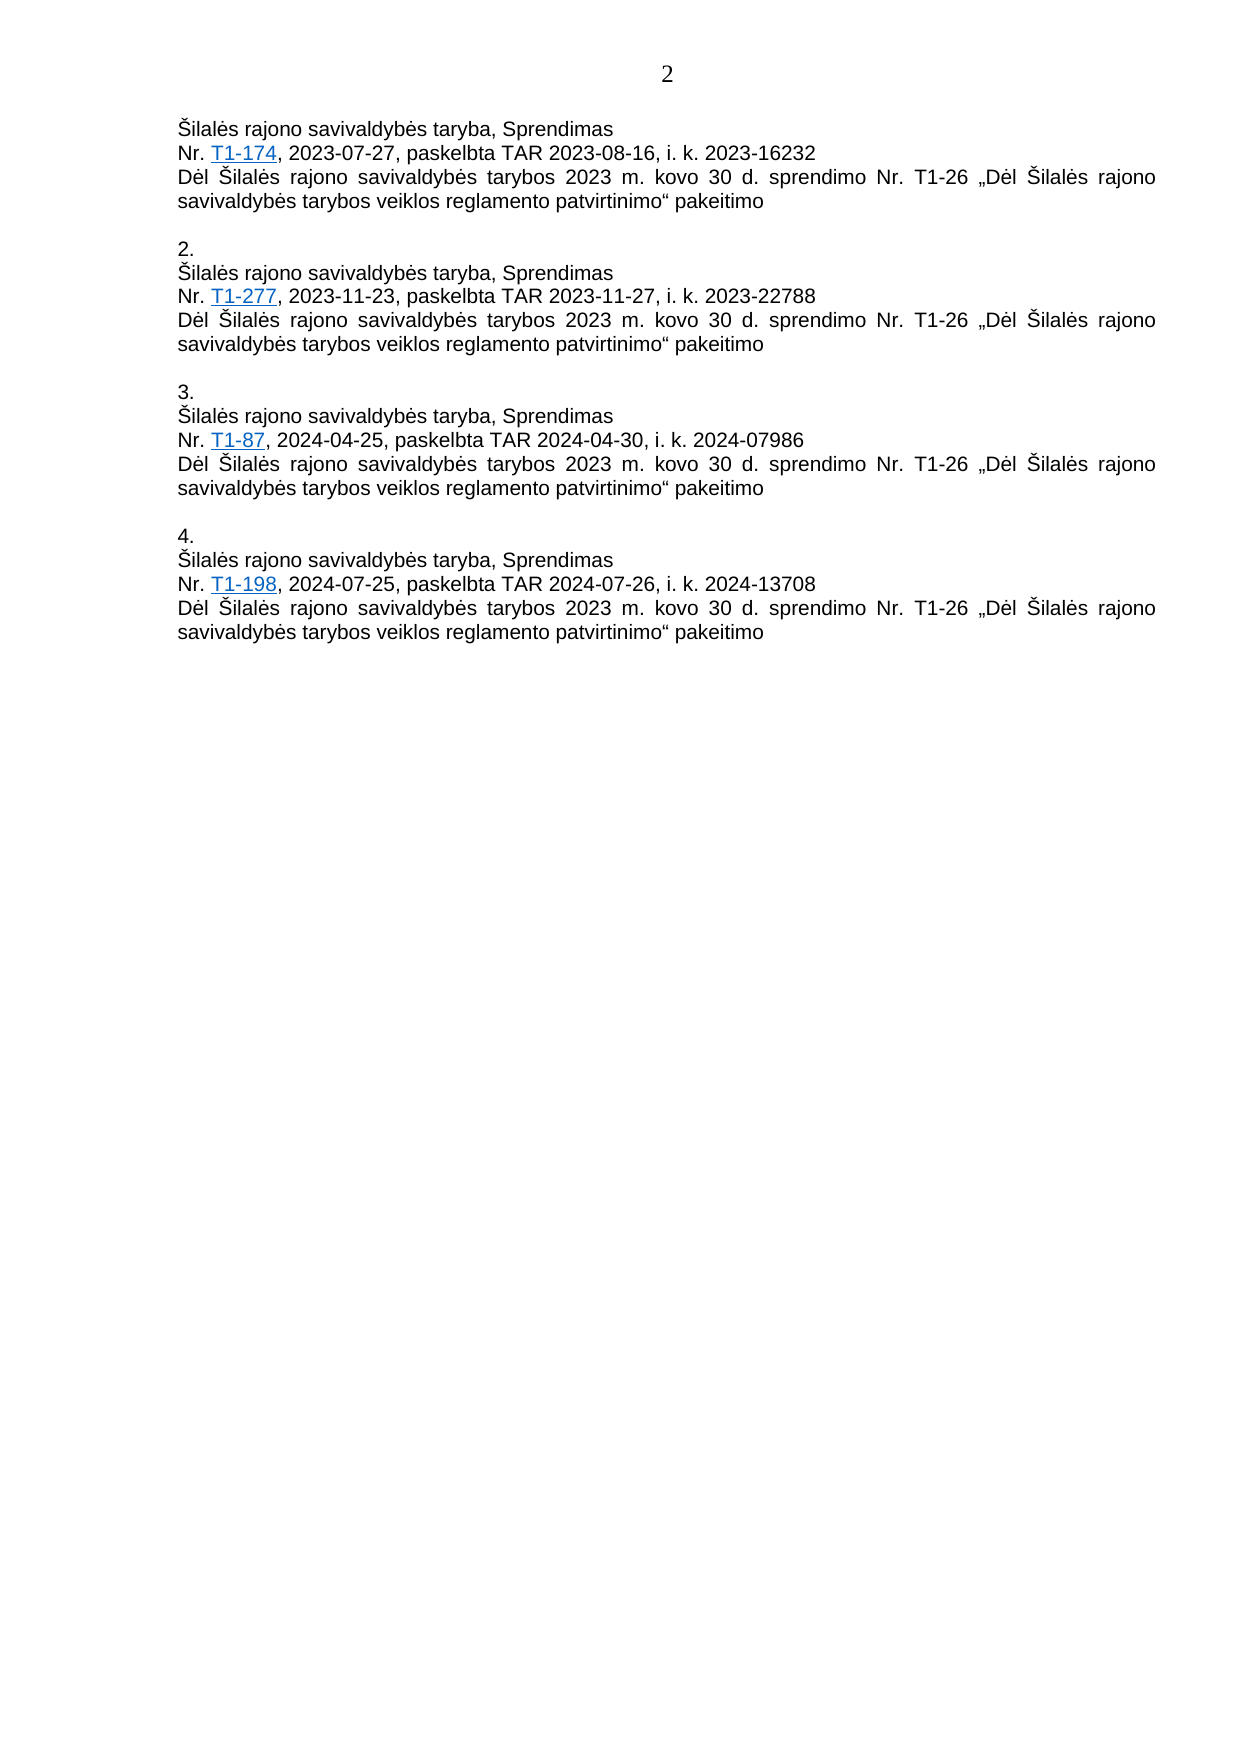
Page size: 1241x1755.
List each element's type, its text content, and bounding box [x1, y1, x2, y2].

text Dėl Šilalės rajono savivaldybės tarybos 2023 m. kovo 30 d. sprendimo Nr. T1-26 „Dėl Šilalės rajono savivaldybės tarybos veiklos reglamento patvirtinimo“ pakeitimo [177, 308, 1158, 356]
text Nr. T1-87, 2024-04-25, paskelbta TAR 2024-04-30, i. k. 2024-07986 [177, 428, 1158, 452]
text Šilalės rajono savivaldybės taryba, Sprendimas [177, 548, 1158, 572]
text Dėl Šilalės rajono savivaldybės tarybos 2023 m. kovo 30 d. sprendimo Nr. T1-26 „Dėl Šilalės rajono savivaldybės tarybos veiklos reglamento patvirtinimo“ pakeitimo [177, 164, 1158, 212]
text Nr. T1-198, 2024-07-25, paskelbta TAR 2024-07-26, i. k. 2024-13708 [177, 572, 1158, 596]
text 4. [177, 524, 1158, 548]
text Šilalės rajono savivaldybės taryba, Sprendimas [177, 260, 1158, 284]
text Dėl Šilalės rajono savivaldybės tarybos 2023 m. kovo 30 d. sprendimo Nr. T1-26 „Dėl Šilalės rajono savivaldybės tarybos veiklos reglamento patvirtinimo“ pakeitimo [177, 596, 1158, 644]
text 2. [177, 236, 1158, 260]
text Nr. T1-277, 2023-11-23, paskelbta TAR 2023-11-27, i. k. 2023-22788 [177, 284, 1158, 308]
text Dėl Šilalės rajono savivaldybės tarybos 2023 m. kovo 30 d. sprendimo Nr. T1-26 „Dėl Šilalės rajono savivaldybės tarybos veiklos reglamento patvirtinimo“ pakeitimo [177, 452, 1158, 500]
text Šilalės rajono savivaldybės taryba, Sprendimas [177, 117, 1158, 141]
text Nr. T1-174, 2023-07-27, paskelbta TAR 2023-08-16, i. k. 2023-16232 [177, 141, 1158, 164]
text Šilalės rajono savivaldybės taryba, Sprendimas [177, 404, 1158, 428]
text 3. [177, 380, 1158, 404]
